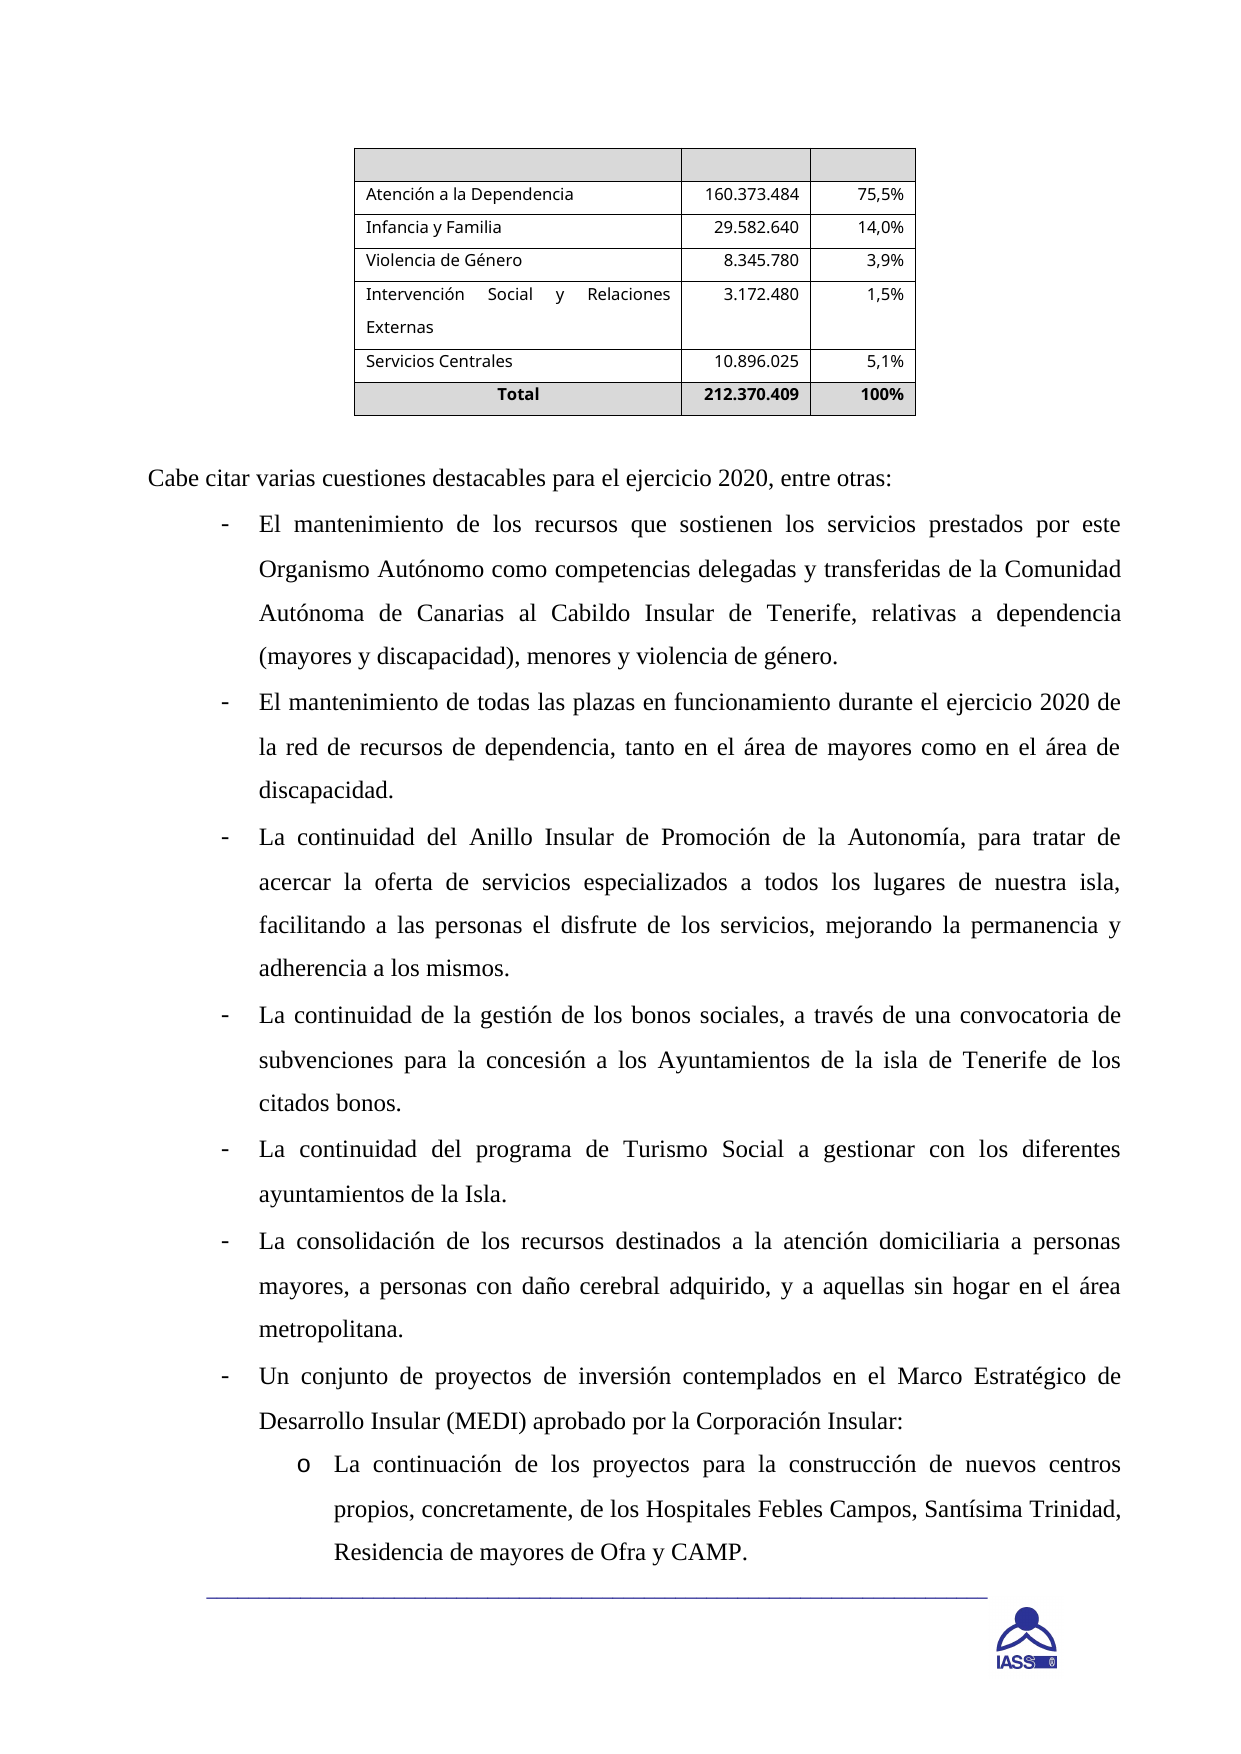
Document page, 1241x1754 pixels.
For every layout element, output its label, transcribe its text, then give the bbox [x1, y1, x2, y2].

list Un conjunto de proyectos de inversión contemplados en el Marco Estratégico de Desarrollo Insular (MEDI) aprobado por la Corporación Insular: [221, 1357, 1122, 1434]
table_cell 160.373.484 [682, 182, 810, 214]
table_cell 212.370.409 [682, 383, 810, 415]
list El mantenimiento de los recursos que sostienen los servicios prestados por este Organismo Autónomo como competencias delegadas y transferidas de la Comunidad Autónoma de Canarias al Cabildo Insular de Tenerife, relativas a dependencia (mayores y discapacidad), menores y violencia de género. [221, 506, 1122, 669]
table_cell Atención a la Dependencia [355, 182, 681, 214]
table_header [355, 149, 681, 181]
list La continuación de los proyectos para la construcción de nuevos centros propios, concretamente, de los Hospitales Febles Campos, Santísima Trinidad, Residencia de mayores de Ofra y CAMP. [296, 1449, 1122, 1566]
table_cell 10.896.025 [682, 350, 810, 382]
table_cell 3,9% [811, 249, 915, 281]
table_cell 5,1% [811, 350, 915, 382]
table_cell 1,5% [811, 282, 915, 348]
table_header [811, 149, 915, 181]
list La consolidación de los recursos destinados a la atención domiciliaria a personas mayores, a personas con daño cerebral adquirido, y a aquellas sin hogar en el área metropolitana. [221, 1223, 1122, 1343]
table_header [682, 149, 810, 181]
text Cabe citar varias cuestiones destacables para el ejercicio 2020, entre otras: [148, 463, 1122, 492]
list La continuidad de la gestión de los bonos sociales, a través de una convocatoria de subvenciones para la concesión a los Ayuntamientos de la isla de Tenerife de los citados bonos. [221, 996, 1122, 1117]
table_cell 75,5% [811, 182, 915, 214]
table_cell 8.345.780 [682, 249, 810, 281]
list La continuidad del Anillo Insular de Promoción de la Autonomía, para tratar de acercar la oferta de servicios especializados a todos los lugares de nuestra isla, facilitando a las personas el disfrute de los servicios, mejorando la permanencia y adherencia a los mismos. [221, 819, 1122, 982]
table_cell 14,0% [811, 215, 915, 248]
table_cell Intervención Social y Relaciones Externas [355, 282, 681, 348]
table_cell Servicios Centrales [355, 350, 681, 382]
table_cell 29.582.640 [682, 215, 810, 248]
table_cell Violencia de Género [355, 249, 681, 281]
table_cell 3.172.480 [682, 282, 810, 348]
list El mantenimiento de todas las plazas en funcionamiento durante el ejercicio 2020 de la red de recursos de dependencia, tanto en el área de mayores como en el área de discapacidad. [221, 684, 1122, 804]
list La continuidad del programa de Turismo Social a gestionar con los diferentes ayuntamientos de la Isla. [221, 1131, 1122, 1208]
table_cell 100% [811, 383, 915, 415]
table_cell Infancia y Familia [355, 215, 681, 248]
table_cell Total [355, 383, 681, 415]
